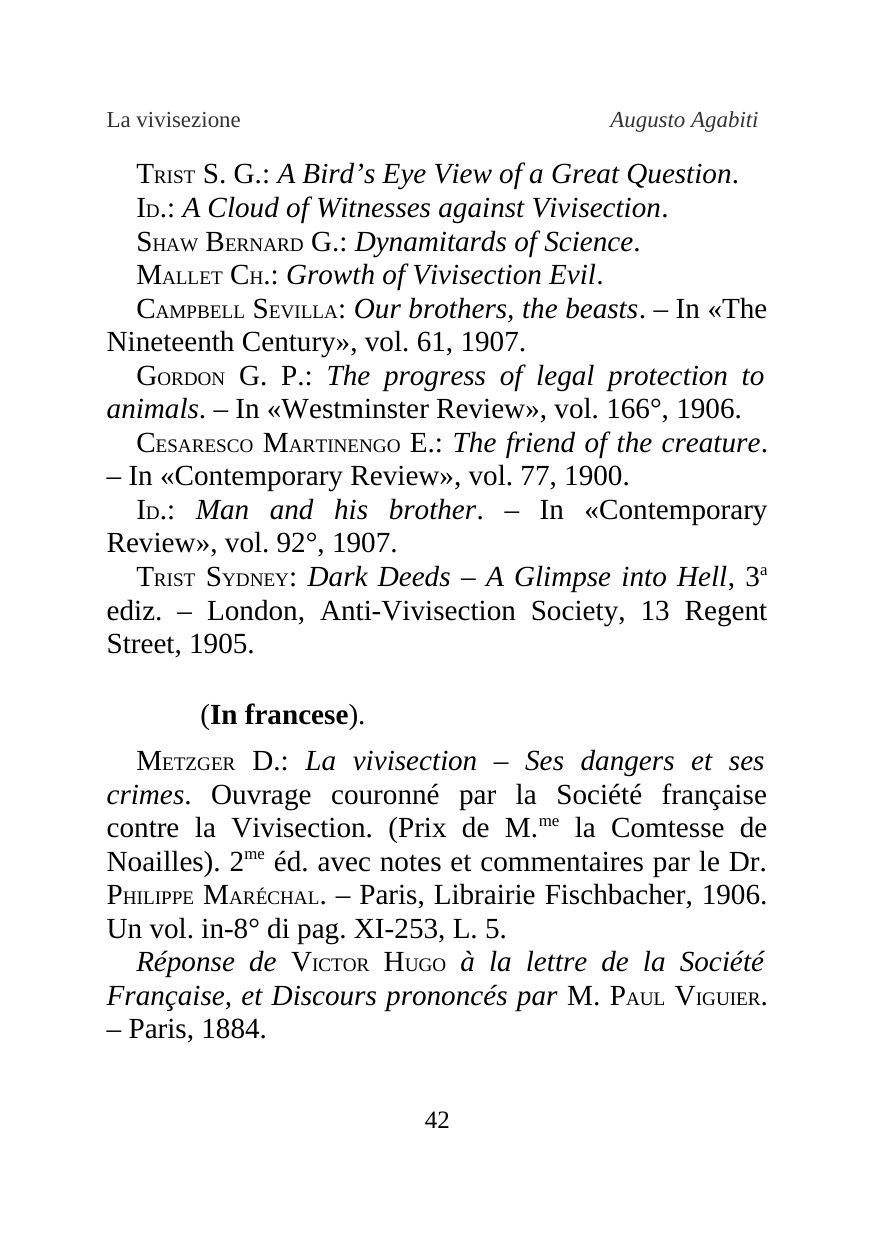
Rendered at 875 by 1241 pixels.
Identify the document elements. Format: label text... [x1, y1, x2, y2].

text Réponse de Victor Hugo à la lettre de la Société Française, et Discours prononcés par M. Paul Viguier. – Paris, 1884. [106, 944, 768, 1045]
text Metzger D.: La vivisection – Ses dangers et ses crimes. Ouvrage couronné par la Société française contre la Vivisection. (Prix de M.me la Comtesse de Noailles). 2me éd. avec notes et commentaires par le Dr. Philippe Maréchal. – Paris, Librairie Fischbacher, 1906. Un vol. in-8° di pag. XI-253, L. 5. [106, 743, 768, 944]
text Trist Sydney: Dark Deeds – A Glimpse into Hell, 3a ediz. – London, Anti-Vivisection Society, 13 Regent Street, 1905. [106, 559, 768, 660]
text Shaw Bernard G.: Dynamitards of Science. [106, 224, 768, 257]
text Gordon G. P.: The progress of legal protection to animals. – In «Westminster Review», vol. 166°, 1906. [106, 358, 768, 425]
text Mallet Ch.: Growth of Vivisection Evil. [106, 257, 768, 291]
text Id.: A Cloud of Witnesses against Vivisection. [106, 190, 768, 224]
text Trist S. G.: A Bird’s Eye View of a Great Question. [106, 157, 768, 190]
text (In francese). [106, 697, 768, 731]
text Id.: Man and his brother. – In «Contemporary Review», vol. 92°, 1907. [106, 492, 768, 559]
text Cesaresco Martinengo E.: The friend of the creature. – In «Contemporary Review», vol. 77, 1900. [106, 425, 768, 492]
text Campbell Sevilla: Our brothers, the beasts. – In «The Nineteenth Century», vol. 61, 1907. [106, 291, 768, 358]
